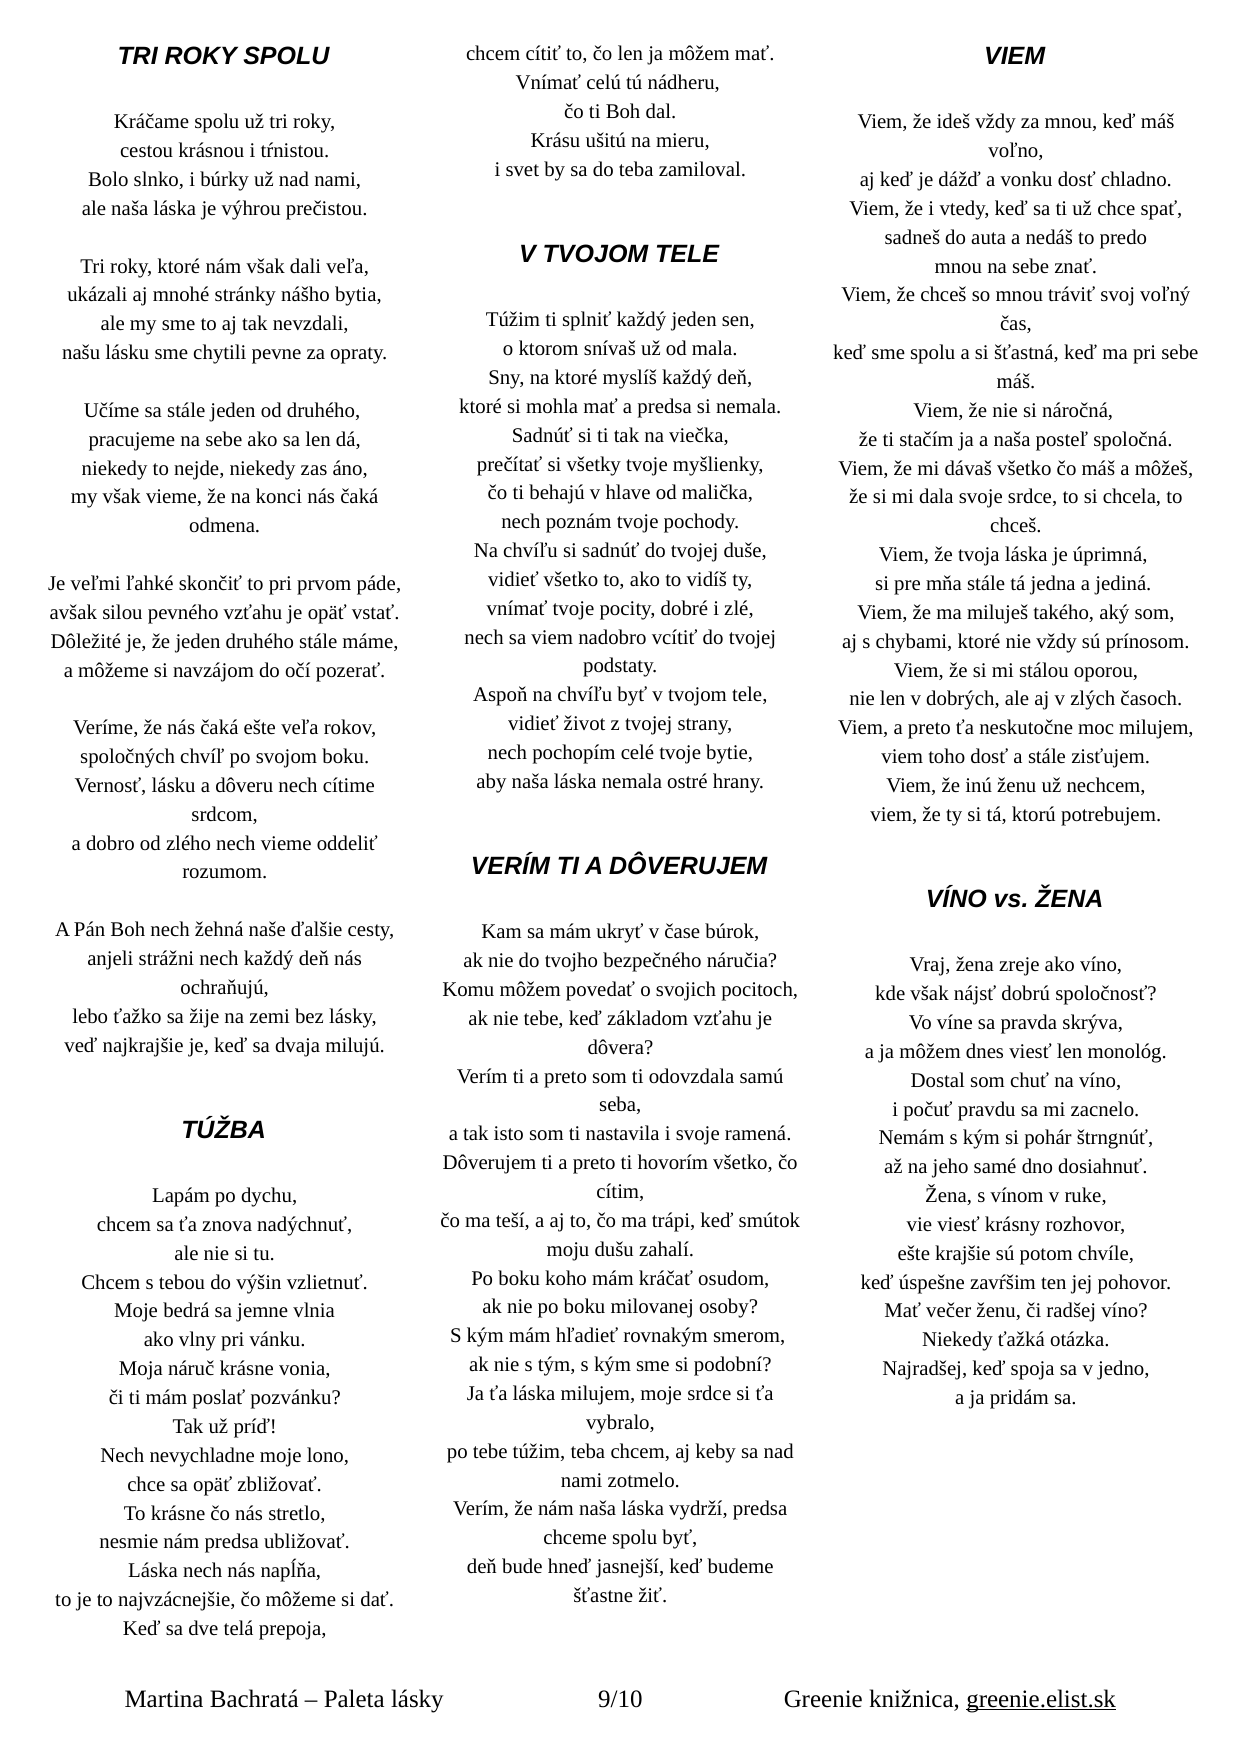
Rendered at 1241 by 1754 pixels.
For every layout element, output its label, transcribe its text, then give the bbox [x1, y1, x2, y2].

text chcem cítiť to, čo len ja môžem mať. [437, 41, 803, 65]
text ak nie tebe, keď základom vzťahu je dôvera? [437, 1006, 803, 1059]
text Bolo slnko, i búrky už nad nami, [41, 167, 408, 191]
text i svet by sa do teba zamiloval. [437, 157, 803, 181]
text ale my sme to aj tak nevzdali, [41, 311, 408, 335]
text či ti mám poslať pozvánku? [41, 1385, 408, 1409]
text ale nie si tu. [41, 1241, 408, 1265]
text aj keď je dážď a vonku dosť chladno. [833, 167, 1199, 191]
text že si mi dala svoje srdce, to si chcela, to chceš. [833, 484, 1199, 537]
text Láska nech nás napĺňa, [41, 1558, 408, 1582]
text čo ti Boh dal. [437, 99, 803, 123]
text Chcem s tebou do výšin vzlietnuť. [41, 1269, 408, 1294]
text chcem sa ťa znova nadýchnuť, [41, 1212, 408, 1236]
text čo ma teší, a aj to, čo ma trápi, keď smútok moju dušu zahalí. [437, 1208, 803, 1261]
subtitle TÚŽBA [41, 1115, 408, 1144]
subtitle VÍNO vs. ŽENA [833, 884, 1199, 913]
text viem, že ty si tá, ktorú potrebujem. [833, 802, 1199, 826]
text Komu môžem povedať o svojich pocitoch, [437, 977, 803, 1001]
text Vernosť, lásku a dôveru nech cítime srdcom, [41, 773, 408, 826]
text Moje bedrá sa jemne vlnia [41, 1298, 408, 1322]
text ako vlny pri vánku. [41, 1327, 408, 1351]
text Vraj, žena zreje ako víno, [833, 952, 1199, 976]
text Vo víne sa pravda skrýva, [833, 1010, 1199, 1034]
text nech poznám tvoje pochody. [437, 509, 803, 533]
text vnímať tvoje pocity, dobré i zlé, [437, 596, 803, 620]
text Aspoň na chvíľu byť v tvojom tele, [437, 682, 803, 706]
text nie len v dobrých, ale aj v zlých časoch. [833, 686, 1199, 710]
text Verím ti a preto som ti odovzdala samú seba, [437, 1063, 803, 1116]
text anjeli strážni nech každý deň nás ochraňujú, [41, 946, 408, 999]
text To krásne čo nás stretlo, [41, 1500, 408, 1524]
text Túžim ti splniť každý jeden sen, [437, 307, 803, 331]
text mnou na sebe znať. [833, 253, 1199, 278]
text niekedy to nejde, niekedy zas áno, [41, 456, 408, 479]
text i počuť pravdu sa mi zacnelo. [833, 1096, 1199, 1121]
text aby naša láska nemala ostré hrany. [437, 769, 803, 793]
text spoločných chvíľ po svojom boku. [41, 744, 408, 768]
text Žena, s vínom v ruke, [833, 1183, 1199, 1207]
text ak nie do tvojho bezpečného náručia? [437, 948, 803, 972]
text viem toho dosť a stále zisťujem. [833, 744, 1199, 768]
text Niekedy ťažká otázka. [833, 1327, 1199, 1351]
text Ja ťa láska milujem, moje srdce si ťa vybralo, [437, 1381, 803, 1434]
text ešte krajšie sú potom chvíle, [833, 1241, 1199, 1265]
text Keď sa dve telá prepoja, [41, 1616, 408, 1640]
text Na chvíľu si sadnúť do tvojej duše, [437, 538, 803, 562]
text ktoré si mohla mať a predsa si nemala. [437, 394, 803, 418]
text nech sa viem nadobro vcítiť do tvojej podstaty. [437, 624, 803, 677]
text si pre mňa stále tá jedna a jediná. [833, 571, 1199, 595]
text a dobro od zlého nech vieme oddeliť rozumom. [41, 831, 408, 883]
text Tak už príď! [41, 1414, 408, 1438]
text ukázali aj mnohé stránky nášho bytia, [41, 282, 408, 306]
text Viem, že mi dávaš všetko čo máš a môžeš, [833, 456, 1199, 479]
text pracujeme na sebe ako sa len dá, [41, 427, 408, 451]
text ak nie po boku milovanej osoby? [437, 1294, 803, 1318]
text Moja náruč krásne vonia, [41, 1356, 408, 1380]
text Viem, a preto ťa neskutočne moc milujem, [833, 715, 1199, 739]
text sadneš do auta a nedáš to predo [833, 225, 1199, 249]
text keď úspešne zavŕšim ten jej pohovor. [833, 1269, 1199, 1294]
text o ktorom snívaš už od mala. [437, 336, 803, 360]
text Viem, že nie si náročná, [833, 398, 1199, 422]
text ale naša láska je výhrou prečistou. [41, 196, 408, 220]
text čo ti behajú v hlave od malička, [437, 480, 803, 504]
text Lapám po dychu, [41, 1183, 408, 1207]
text že ti stačím ja a naša posteľ spoločná. [833, 427, 1199, 451]
text Sny, na ktoré myslíš každý deň, [437, 365, 803, 389]
text a tak isto som ti nastavila i svoje ramená. [437, 1121, 803, 1145]
subtitle VIEM [833, 41, 1199, 70]
text Učíme sa stále jeden od druhého, [41, 398, 408, 422]
text vie viesť krásny rozhovor, [833, 1212, 1199, 1236]
text Najradšej, keď spoja sa v jedno, [833, 1356, 1199, 1380]
subtitle V TVOJOM TELE [437, 239, 803, 268]
text deň bude hneď jasnejší, keď budeme šťastne žiť. [437, 1554, 803, 1607]
text cestou krásnou i tŕnistou. [41, 138, 408, 162]
text našu lásku sme chytili pevne za opraty. [41, 340, 408, 364]
text Viem, že si mi stálou oporou, [833, 657, 1199, 682]
text Je veľmi ľahké skončiť to pri prvom páde, [41, 571, 408, 595]
text Veríme, že nás čaká ešte veľa rokov, [41, 715, 408, 739]
text Mať večer ženu, či radšej víno? [833, 1298, 1199, 1322]
text Dôležité je, že jeden druhého stále máme, [41, 629, 408, 653]
text Verím, že nám naša láska vydrží, predsa chceme spolu byť, [437, 1496, 803, 1549]
text Dostal som chuť na víno, [833, 1068, 1199, 1092]
text avšak silou pevného vzťahu je opäť vstať. [41, 600, 408, 624]
text Dôverujem ti a preto ti hovorím všetko, čo cítim, [437, 1150, 803, 1203]
text Krásu ušitú na mieru, [437, 128, 803, 152]
text nesmie nám predsa ubližovať. [41, 1529, 408, 1553]
text po tebe túžim, teba chcem, aj keby sa nad nami zotmelo. [437, 1439, 803, 1492]
text chce sa opäť zbližovať. [41, 1472, 408, 1496]
subtitle TRI ROKY SPOLU [41, 41, 408, 70]
text až na jeho samé dno dosiahnuť. [833, 1154, 1199, 1178]
text kde však nájsť dobrú spoločnosť? [833, 981, 1199, 1005]
text keď sme spolu a si šťastná, keď ma pri sebe máš. [833, 340, 1199, 393]
text Kráčame spolu už tri roky, [41, 109, 408, 133]
text my však vieme, že na konci nás čaká odmena. [41, 484, 408, 537]
text Po boku koho mám kráčať osudom, [437, 1266, 803, 1289]
text a ja pridám sa. [833, 1385, 1199, 1409]
text Viem, že ideš vždy za mnou, keď máš voľno, [833, 109, 1199, 162]
text Viem, že tvoja láska je úprimná, [833, 542, 1199, 566]
text Tri roky, ktoré nám však dali veľa, [41, 253, 408, 278]
text nech pochopím celé tvoje bytie, [437, 740, 803, 764]
text aj s chybami, ktoré nie vždy sú prínosom. [833, 629, 1199, 653]
text vidieť všetko to, ako to vidíš ty, [437, 567, 803, 591]
text a môžeme si navzájom do očí pozerať. [41, 657, 408, 682]
text lebo ťažko sa žije na zemi bez lásky, [41, 1004, 408, 1028]
text veď najkrajšie je, keď sa dvaja milujú. [41, 1033, 408, 1057]
text Kam sa mám ukryť v čase búrok, [437, 919, 803, 943]
text Nemám s kým si pohár štrngnúť, [833, 1125, 1199, 1149]
text Viem, že inú ženu už nechcem, [833, 773, 1199, 797]
text prečítať si všetky tvoje myšlienky, [437, 451, 803, 476]
text vidieť život z tvojej strany, [437, 711, 803, 735]
subtitle VERÍM TI A DÔVERUJEM [437, 851, 803, 880]
text to je to najvzácnejšie, čo môžeme si dať. [41, 1587, 408, 1611]
text Viem, že ma miluješ takého, aký som, [833, 600, 1199, 624]
text Vnímať celú tú nádheru, [437, 70, 803, 94]
text Viem, že i vtedy, keď sa ti už chce spať, [833, 196, 1199, 220]
text a ja môžem dnes viesť len monológ. [833, 1039, 1199, 1063]
text Viem, že chceš so mnou tráviť svoj voľný čas, [833, 282, 1199, 335]
text ak nie s tým, s kým sme si podobní? [437, 1352, 803, 1376]
text S kým mám hľadieť rovnakým smerom, [437, 1323, 803, 1347]
text Nech nevychladne moje lono, [41, 1443, 408, 1467]
text A Pán Boh nech žehná naše ďalšie cesty, [41, 917, 408, 941]
text Sadnúť si ti tak na viečka, [437, 423, 803, 447]
